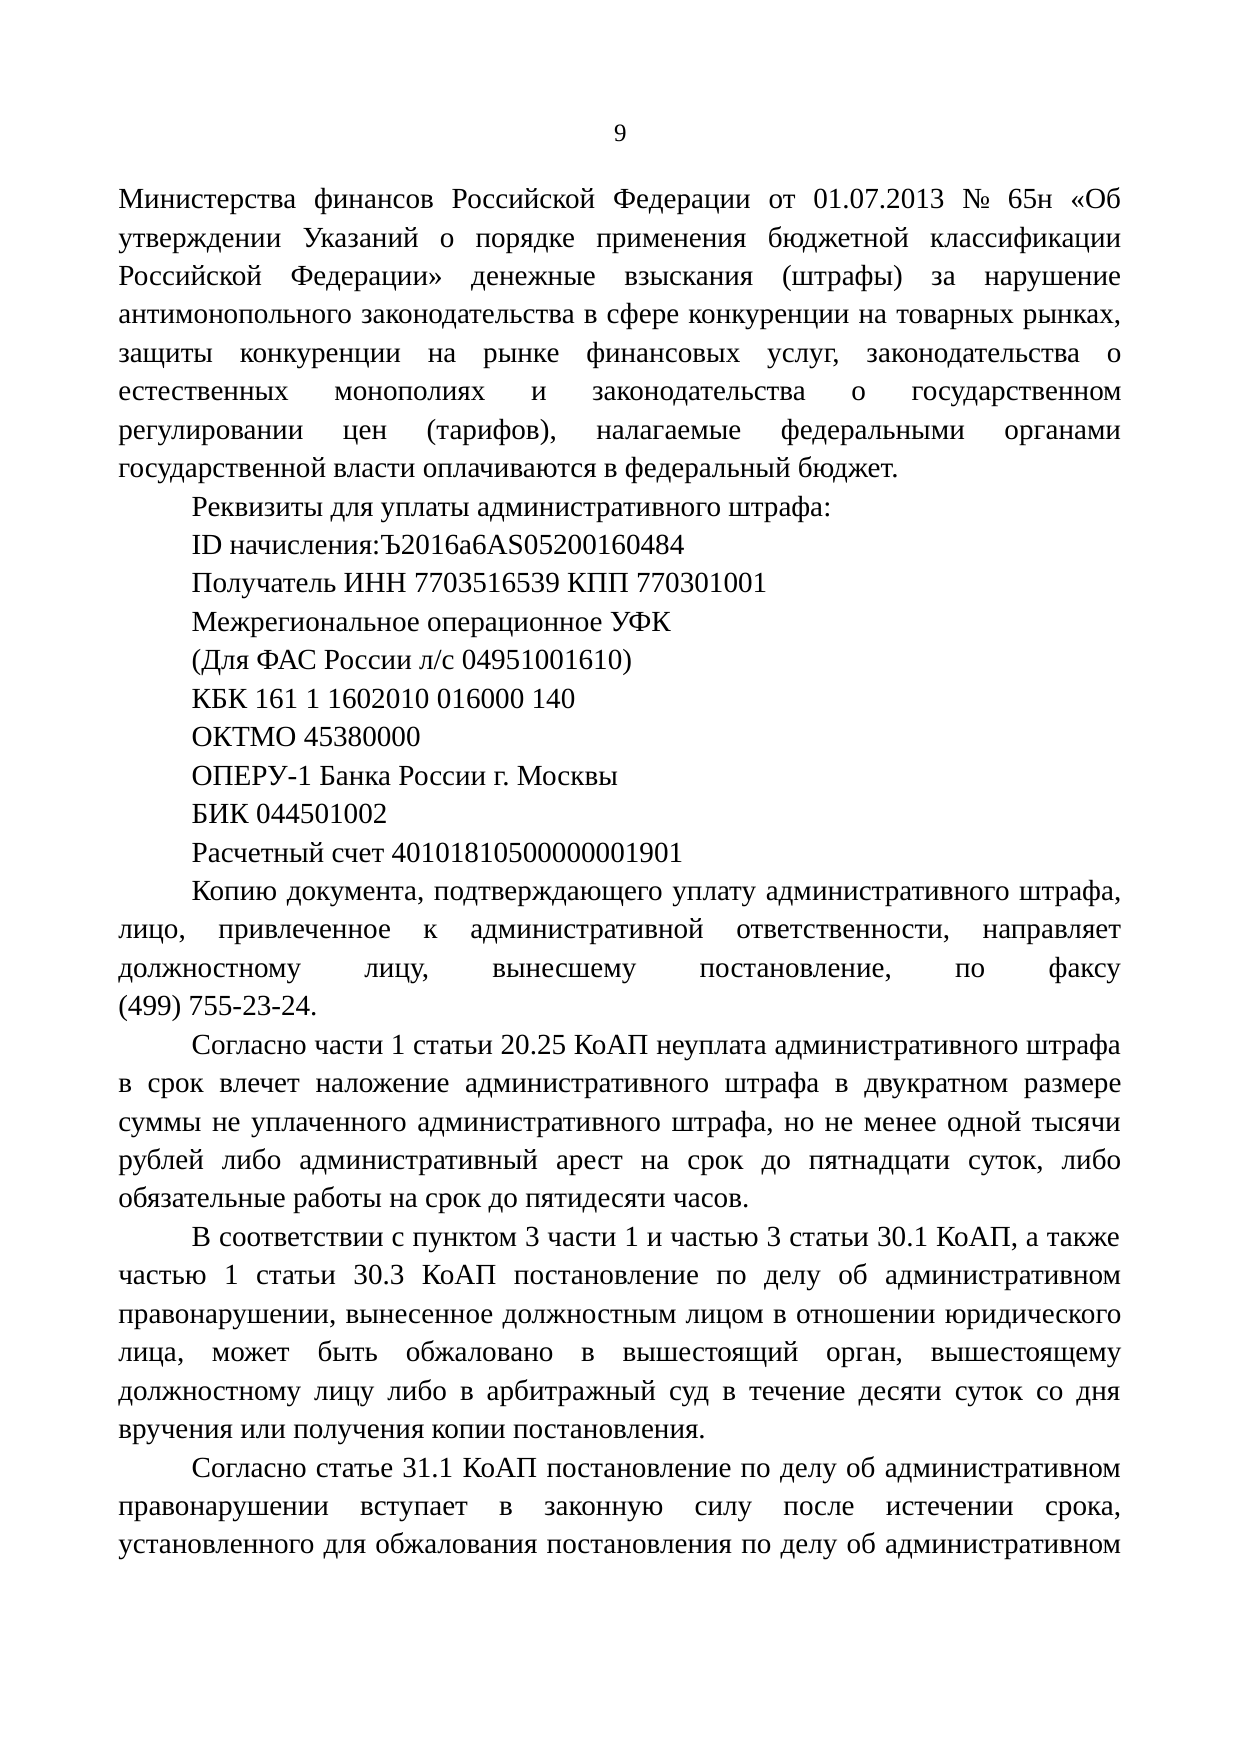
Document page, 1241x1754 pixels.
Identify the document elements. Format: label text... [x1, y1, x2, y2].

text Расчетный счет 40101810500000001901 [118, 830, 1122, 868]
text Копию документа, подтверждающего уплату административного штрафа, лицо, привлеченное к административной ответственности, направляет должностному лицу, вынесшему постановление, по факсу (499) 755-23-24. [118, 868, 1122, 1022]
text Министерства финансов Российской Федерации от 01.07.2013 № 65н «Об утверждении Указаний о порядке применения бюджетной классификации Российской Федерации» денежные взыскания (штрафы) за нарушение антимонопольного законодательства в сфере конкуренции на товарных рынках, защиты конкуренции на рынке финансовых услуг, законодательства о естественных монополиях и законодательства о государственном регулировании цен (тарифов), налагаемые федеральными органами государственной власти оплачиваются в федеральный бюджет. [118, 176, 1122, 484]
text БИК 044501002 [118, 791, 1122, 830]
text ОПЕРУ-1 Банка России г. Москвы [118, 753, 1122, 791]
text Согласно статье 31.1 КоАП постановление по делу об административном правонарушении вступает в законную силу после истечении срока, установленного для обжалования постановления по делу об административном [118, 1445, 1122, 1560]
text Межрегиональное операционное УФК [118, 599, 1122, 638]
text Согласно части 1 статьи 20.25 КоАП неуплата административного штрафа в срок влечет наложение административного штрафа в двукратном размере суммы не уплаченного административного штрафа, но не менее одной тысячи рублей либо административный арест на срок до пятнадцати суток, либо обязательные работы на срок до пятидесяти часов. [118, 1022, 1122, 1214]
text Получатель ИНН 7703516539 КПП 770301001 [118, 561, 1122, 599]
text КБК 161 1 1602010 016000 140 [118, 676, 1122, 714]
text В соответствии с пунктом 3 части 1 и частью 3 статьи 30.1 КоАП, а также частью 1 статьи 30.3 КоАП постановление по делу об административном правонарушении, вынесенное должностным лицом в отношении юридического лица, может быть обжаловано в вышестоящий орган, вышестоящему должностному лицу либо в арбитражный суд в течение десяти суток со дня вручения или получения копии постановления. [118, 1214, 1122, 1445]
text Реквизиты для уплаты административного штрафа: [118, 484, 1122, 522]
text ОКТМО 45380000 [118, 714, 1122, 753]
text (Для ФАС России л/с 04951001610) [118, 638, 1122, 676]
text ID начисления:Ъ2016a6AS05200160484 [118, 522, 1122, 561]
